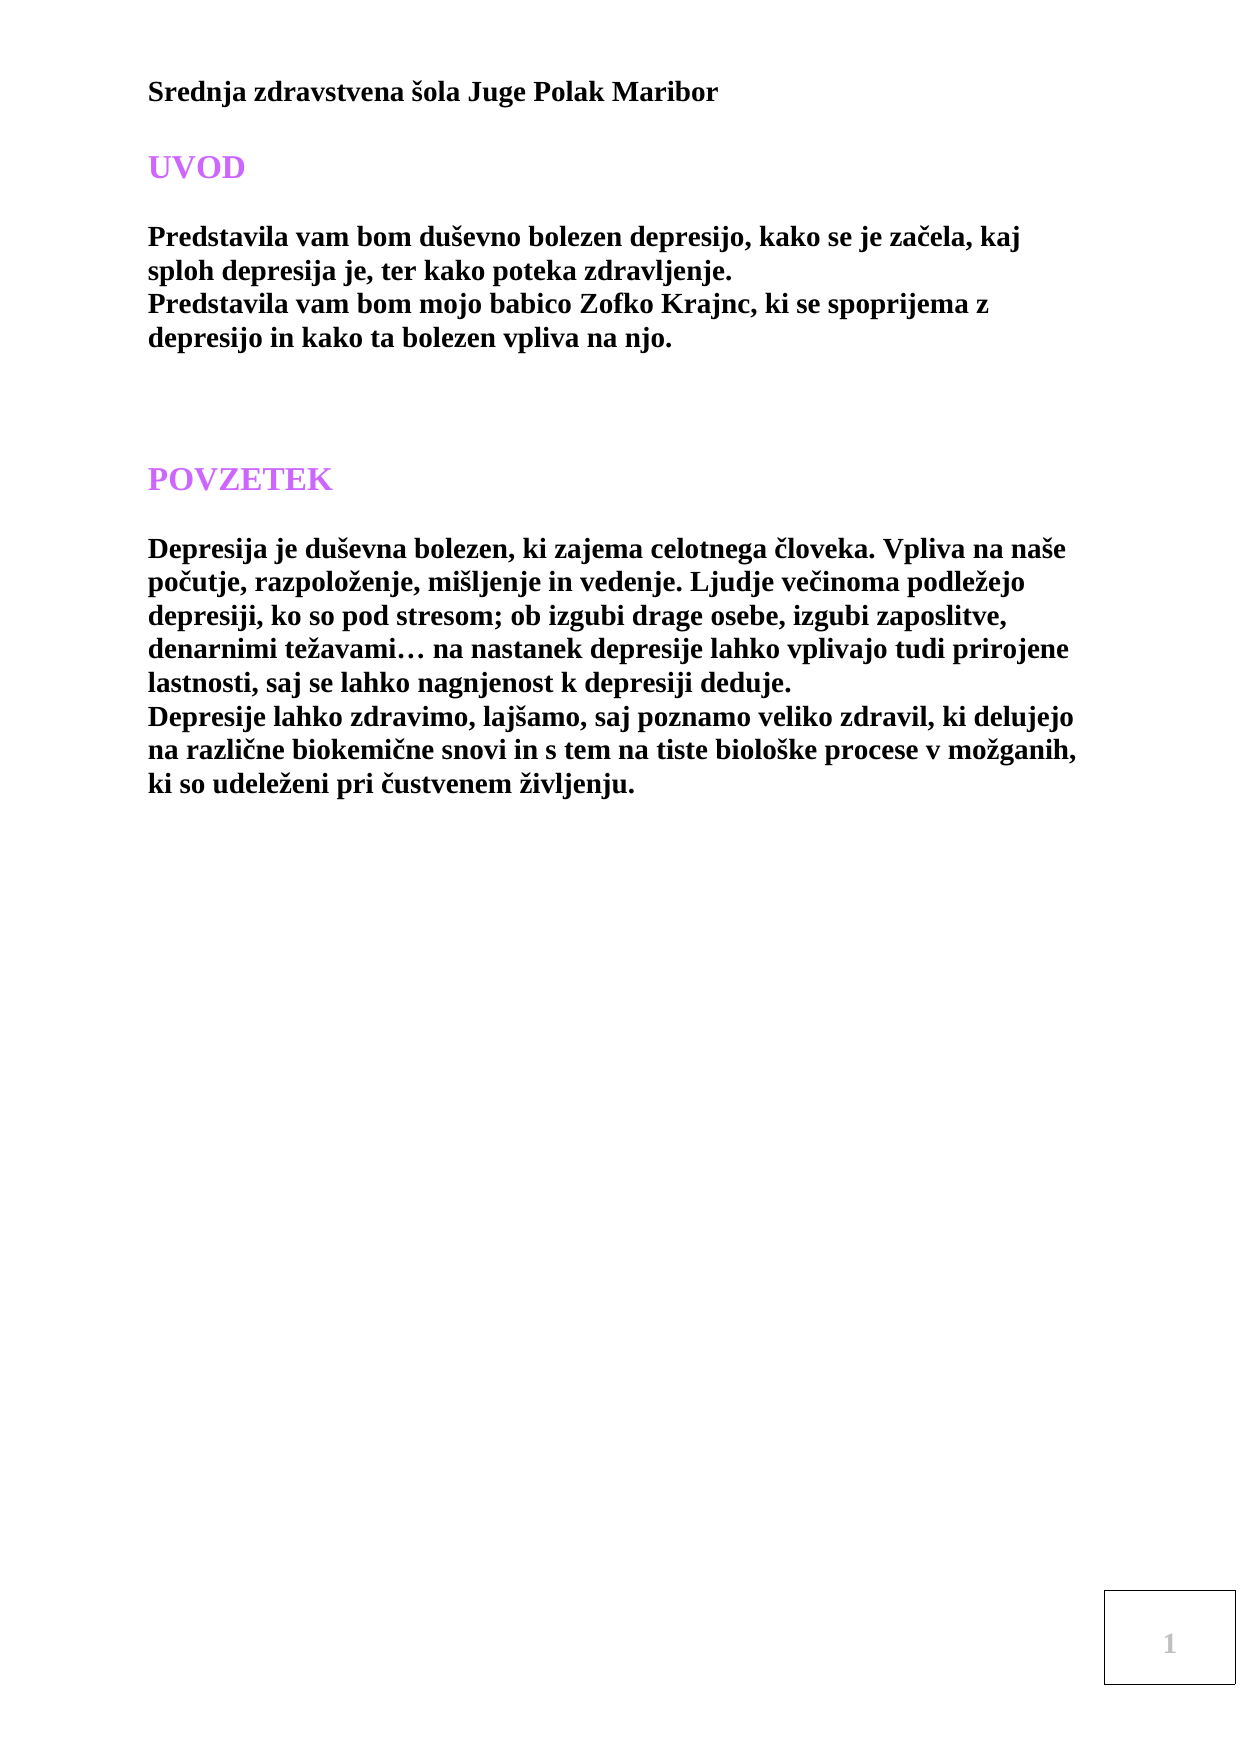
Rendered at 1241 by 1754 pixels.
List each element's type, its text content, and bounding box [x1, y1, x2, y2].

text Depresija je duševna bolezen, ki zajema celotnega človeka. Vpliva na naše počutje, razpoloženje, mišljenje in vedenje. Ljudje večinoma podležejo depresiji, ko so pod stresom; ob izgubi drage osebe, izgubi zaposlitve, denarnimi težavami… na nastanek depresije lahko vplivajo tudi prirojene lastnosti, saj se lahko nagnjenost k depresiji deduje. [148, 531, 1093, 699]
text Predstavila vam bom duševno bolezen depresijo, kako se je začela, kaj sploh depresija je, ter kako poteka zdravljenje. [148, 219, 1093, 287]
text 1 [1119, 1627, 1220, 1660]
subtitle POVZETEK [148, 459, 1093, 497]
text Depresije lahko zdravimo, lajšamo, saj poznamo veliko zdravil, ki delujejo na različne biokemične snovi in s tem na tiste biološke procese v možganih, ki so udeleženi pri čustvenem življenju. [148, 699, 1093, 799]
text Predstavila vam bom mojo babico Zofko Krajnc, ki se spoprijema z depresijo in kako ta bolezen vpliva na njo. [148, 287, 1093, 354]
subtitle UVOD [148, 148, 1093, 186]
